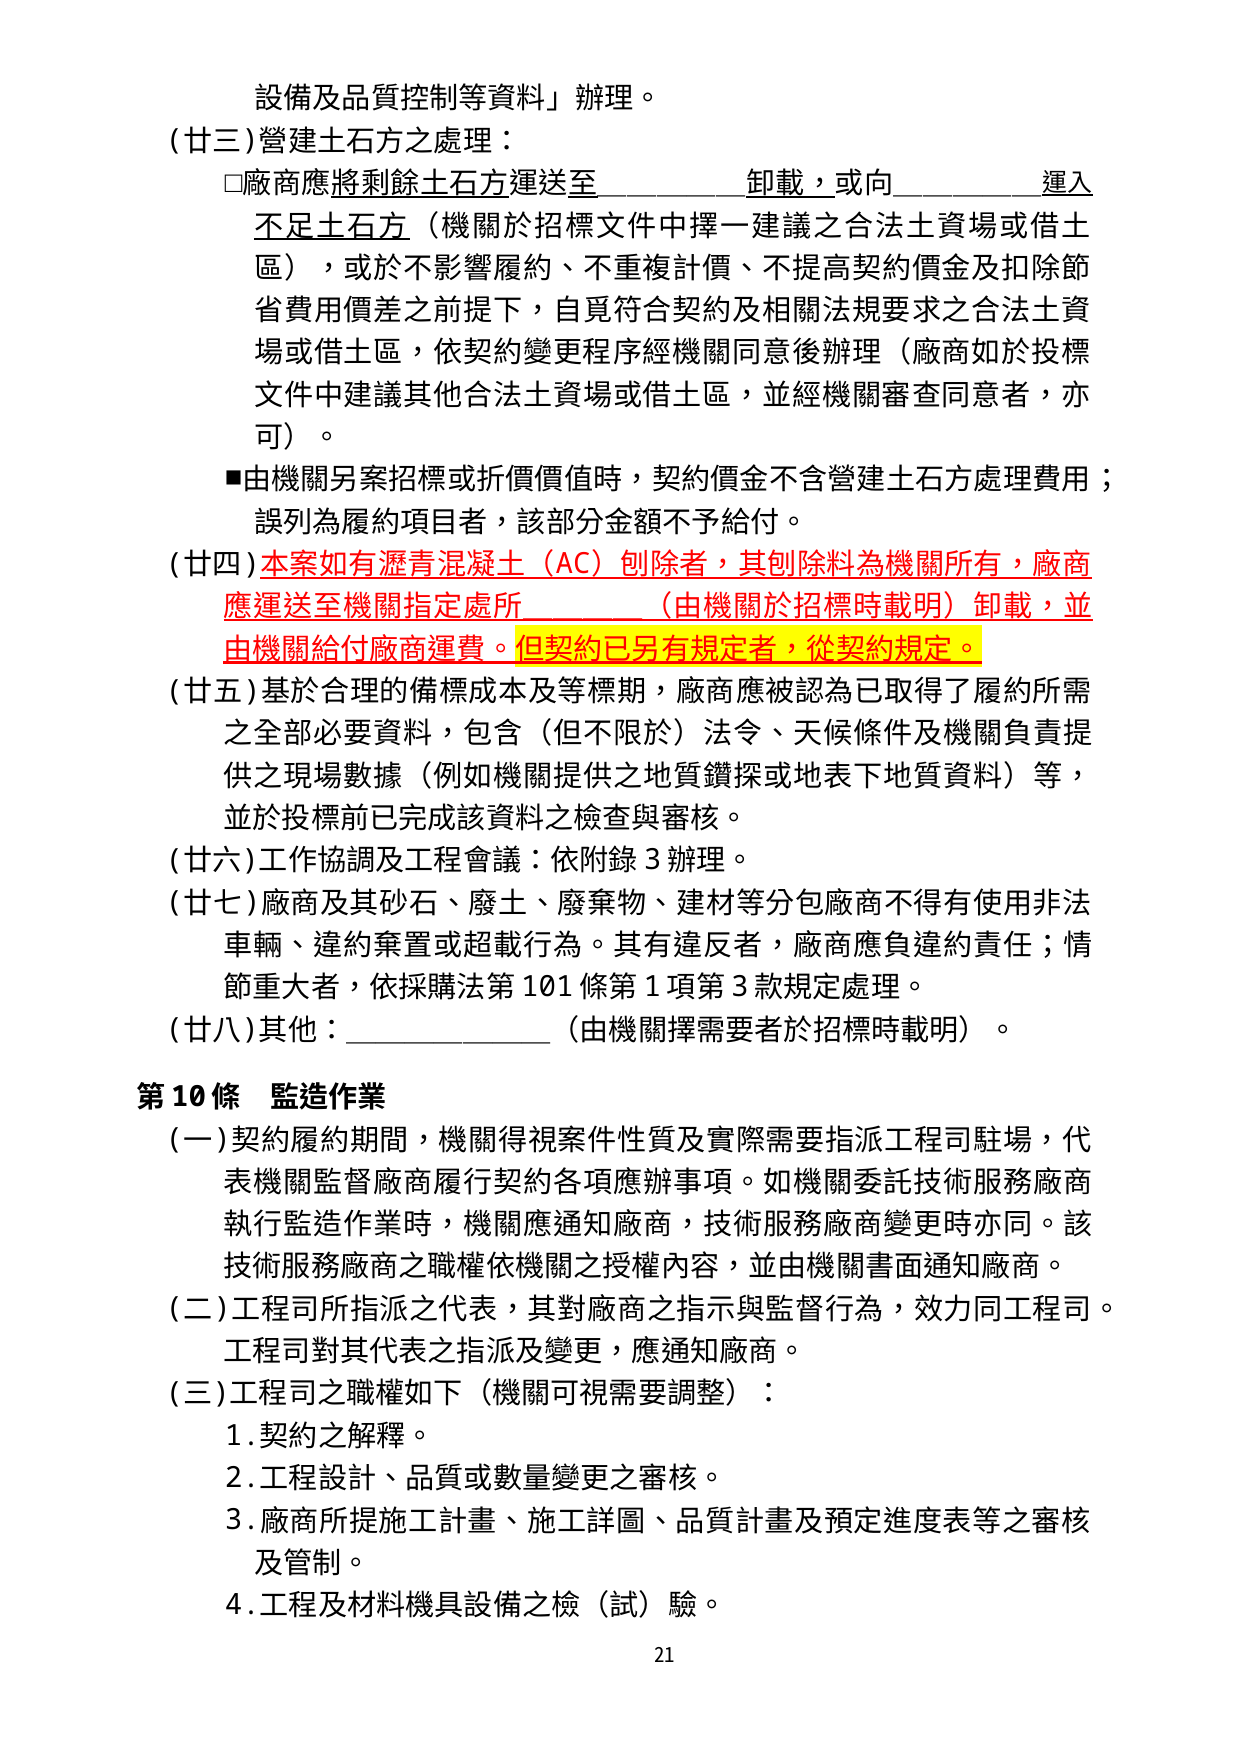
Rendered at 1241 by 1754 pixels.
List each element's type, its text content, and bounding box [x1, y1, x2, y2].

text 2.工程設計、品質或數量變更之審核。 [224, 1455, 1092, 1497]
text (廿三)營建土石方之處理： [165, 117, 1092, 160]
text ■由機關另案招標或折價價值時，契約價金不含營建土石方處理費用；誤列為履約項目者，該部分金額不予給付。 [224, 456, 1092, 541]
text (廿七)廠商及其砂石、廢土、廢棄物、建材等分包廠商不得有使用非法車輛、違約棄置或超載行為。其有違反者，廠商應負違約責任；情節重大者，依採購法第101條第1項第3款規定處理。 [165, 879, 1092, 1006]
text 3.廠商所提施工計畫、施工詳圖、品質計畫及預定進度表等之審核及管制。 [224, 1497, 1092, 1582]
text 第10條 監造作業 [136, 1074, 1092, 1116]
text (二)工程司所指派之代表，其對廠商之指示與監督行為，效力同工程司。工程司對其代表之指派及變更，應通知廠商。 [165, 1285, 1092, 1370]
text 1.契約之解釋。 [224, 1412, 1092, 1455]
text (廿八)其他：＿＿＿＿＿＿＿（由機關擇需要者於招標時載明）。 [165, 1006, 1092, 1049]
text (廿六)工作協調及工程會議：依附錄3辦理。 [165, 837, 1092, 879]
text (三)工程司之職權如下（機關可視需要調整）： [165, 1370, 1092, 1412]
text 4.工程及材料機具設備之檢（試）驗。 [224, 1582, 1092, 1624]
text □預拌混凝土廠或「公共工程工地型預拌混凝土設備」之品質控管方式，依工程會所訂「公共工程施工綱要規範」(完整版)第03050章「混凝土基本材料及施工一般要求」第1.5.2款「拌合廠規模、設備及品質控制等資料」辦理。 [224, 75, 1092, 117]
text (一)契約履約期間，機關得視案件性質及實際需要指派工程司駐場，代表機關監督廠商履行契約各項應辦事項。如機關委託技術服務廠商執行監造作業時，機關應通知廠商，技術服務廠商變更時亦同。該技術服務廠商之職權依機關之授權內容，並由機關書面通知廠商。 [165, 1116, 1092, 1285]
text □廠商應將剩餘土石方運送至＿＿＿＿＿卸載，或向＿＿＿＿＿運入不足土石方（機關於招標文件中擇一建議之合法土資場或借土區），或於不影響履約、不重複計價、不提高契約價金及扣除節省費用價差之前提下，自覓符合契約及相關法規要求之合法土資場或借土區，依契約變更程序經機關同意後辦理（廠商如於投標文件中建議其他合法土資場或借土區，並經機關審查同意者，亦可）。 [224, 160, 1092, 456]
text (廿四)本案如有瀝青混凝土（AC）刨除者，其刨除料為機關所有，廠商應運送至機關指定處所＿＿＿＿（由機關於招標時載明）卸載，並由機關給付廠商運費。但契約已另有規定者，從契約規定。 [165, 541, 1092, 667]
text (廿五)基於合理的備標成本及等標期，廠商應被認為已取得了履約所需之全部必要資料，包含（但不限於）法令、天候條件及機關負責提供之現場數據（例如機關提供之地質鑽探或地表下地質資料）等，並於投標前已完成該資料之檢查與審核。 [165, 667, 1092, 837]
